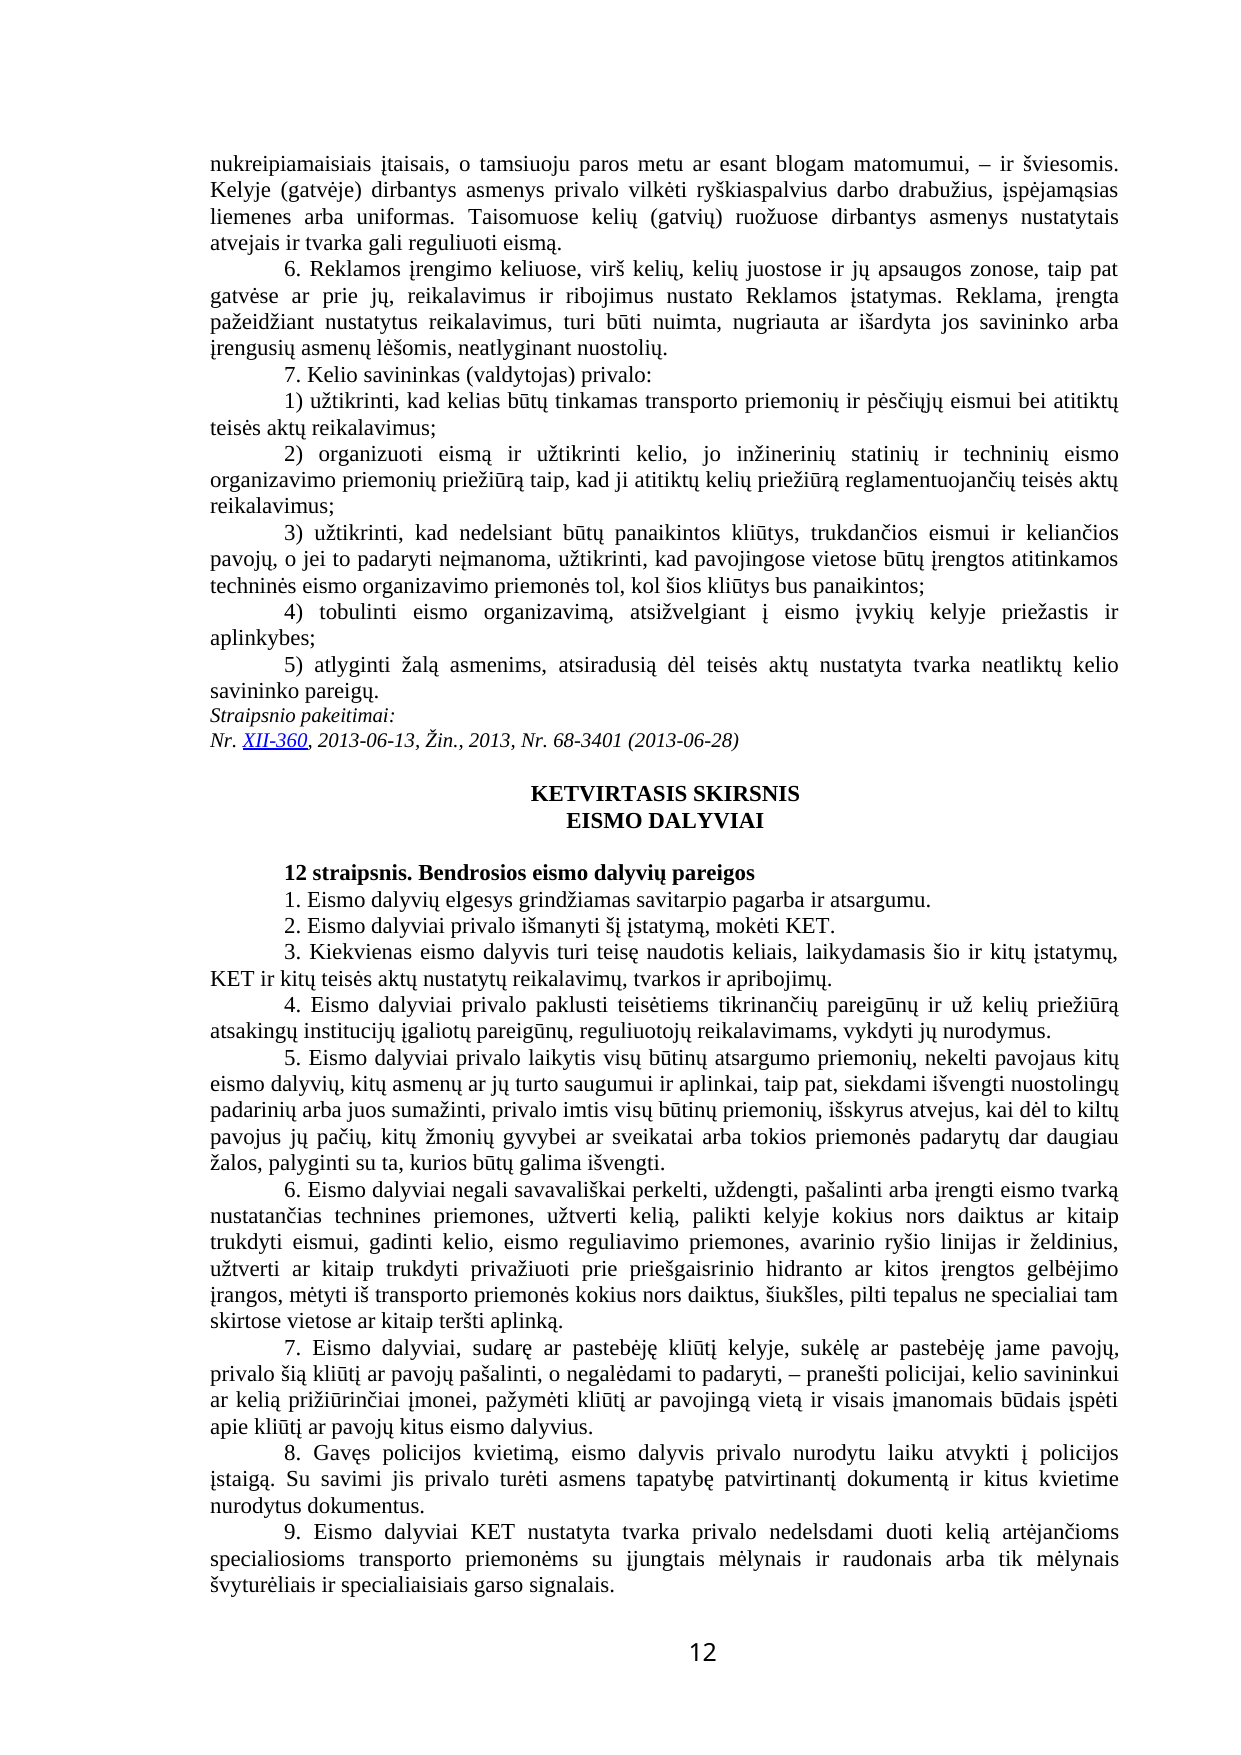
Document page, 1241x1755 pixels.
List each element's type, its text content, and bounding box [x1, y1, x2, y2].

text 7. Kelio savininkas (valdytojas) privalo: [210, 361, 1120, 387]
text 4. Eismo dalyviai privalo paklusti teisėtiems tikrinančių pareigūnų ir už kelių priežiūrą atsakingų institucijų įgaliotų pareigūnų, reguliuotojų reikalavimams, vykdyti jų nurodymus. [210, 991, 1120, 1044]
text nukreipiamaisiais įtaisais, o tamsiuoju paros metu ar esant blogam matomumui, – ir šviesomis. Kelyje (gatvėje) dirbantys asmenys privalo vilkėti ryškiaspalvius darbo drabužius, įspėjamąsias liemenes arba uniformas. Taisomuose kelių (gatvių) ruožuose dirbantys asmenys nustatytais atvejais ir tvarka gali reguliuoti eismą. [210, 150, 1120, 255]
text 2) organizuoti eismą ir užtikrinti kelio, jo inžinerinių statinių ir techninių eismo organizavimo priemonių priežiūrą taip, kad ji atitiktų kelių priežiūrą reglamentuojančių teisės aktų reikalavimus; [210, 440, 1120, 519]
text 6. Reklamos įrengimo keliuose, virš kelių, kelių juostose ir jų apsaugos zonose, taip pat gatvėse ar prie jų, reikalavimus ir ribojimus nustato Reklamos įstatymas. Reklama, įrengta pažeidžiant nustatytus reikalavimus, turi būti nuimta, nugriauta ar išardyta jos savininko arba įrengusių asmenų lėšomis, neatlyginant nuostolių. [210, 255, 1120, 361]
text 8. Gavęs policijos kvietimą, eismo dalyvis privalo nurodytu laiku atvykti į policijos įstaigą. Su savimi jis privalo turėti asmens tapatybę patvirtinantį dokumentą ir kitus kvietime nurodytus dokumentus. [210, 1439, 1120, 1518]
text 1. Eismo dalyvių elgesys grindžiamas savitarpio pagarba ir atsargumu. [210, 886, 1120, 912]
text 6. Eismo dalyviai negali savavališkai perkelti, uždengti, pašalinti arba įrengti eismo tvarką nustatančias technines priemones, užtverti kelią, palikti kelyje kokius nors daiktus ar kitaip trukdyti eismui, gadinti kelio, eismo reguliavimo priemones, avarinio ryšio linijas ir želdinius, užtverti ar kitaip trukdyti privažiuoti prie priešgaisrinio hidranto ar kitos įrengtos gelbėjimo įrangos, mėtyti iš transporto priemonės kokius nors daiktus, šiukšles, pilti tepalus ne specialiai tam skirtose vietose ar kitaip teršti aplinką. [210, 1176, 1120, 1334]
text 4) tobulinti eismo organizavimą, atsižvelgiant į eismo įvykių kelyje priežastis ir aplinkybes; [210, 598, 1120, 651]
text 1) užtikrinti, kad kelias būtų tinkamas transporto priemonių ir pėsčiųjų eismui bei atitiktų teisės aktų reikalavimus; [210, 387, 1120, 440]
text Nr. XII-360, 2013-06-13, Žin., 2013, Nr. 68-3401 (2013-06-28) [210, 727, 1120, 752]
text 3) užtikrinti, kad nedelsiant būtų panaikintos kliūtys, trukdančios eismui ir keliančios pavojų, o jei to padaryti neįmanoma, užtikrinti, kad pavojingose vietose būtų įrengtos atitinkamos techninės eismo organizavimo priemonės tol, kol šios kliūtys bus panaikintos; [210, 519, 1120, 598]
text 3. Kiekvienas eismo dalyvis turi teisę naudotis keliais, laikydamasis šio ir kitų įstatymų, KET ir kitų teisės aktų nustatytų reikalavimų, tvarkos ir apribojimų. [210, 938, 1120, 991]
text EISMO DALYVIAI [210, 807, 1120, 833]
text Straipsnio pakeitimai: [210, 703, 1120, 727]
text 9. Eismo dalyviai KET nustatyta tvarka privalo nedelsdami duoti kelią artėjančioms specialiosioms transporto priemonėms su įjungtais mėlynais ir raudonais arba tik mėlynais švyturėliais ir specialiaisiais garso signalais. [210, 1518, 1120, 1597]
text 7. Eismo dalyviai, sudarę ar pastebėję kliūtį kelyje, sukėlę ar pastebėję jame pavojų, privalo šią kliūtį ar pavojų pašalinti, o negalėdami to padaryti, – pranešti policijai, kelio savininkui ar kelią prižiūrinčiai įmonei, pažymėti kliūtį ar pavojingą vietą ir visais įmanomais būdais įspėti apie kliūtį ar pavojų kitus eismo dalyvius. [210, 1334, 1120, 1439]
text KETVIRTASIS SKIRSNIS [210, 780, 1120, 807]
text 5) atlyginti žalą asmenims, atsiradusią dėl teisės aktų nustatyta tvarka neatliktų kelio savininko pareigų. [210, 651, 1120, 703]
text 2. Eismo dalyviai privalo išmanyti šį įstatymą, mokėti KET. [210, 912, 1120, 938]
text 12 straipsnis. Bendrosios eismo dalyvių pareigos [210, 859, 1120, 886]
text 5. Eismo dalyviai privalo laikytis visų būtinų atsargumo priemonių, nekelti pavojaus kitų eismo dalyvių, kitų asmenų ar jų turto saugumui ir aplinkai, taip pat, siekdami išvengti nuostolingų padarinių arba juos sumažinti, privalo imtis visų būtinų priemonių, išskyrus atvejus, kai dėl to kiltų pavojus jų pačių, kitų žmonių gyvybei ar sveikatai arba tokios priemonės padarytų dar daugiau žalos, palyginti su ta, kurios būtų galima išvengti. [210, 1044, 1120, 1176]
